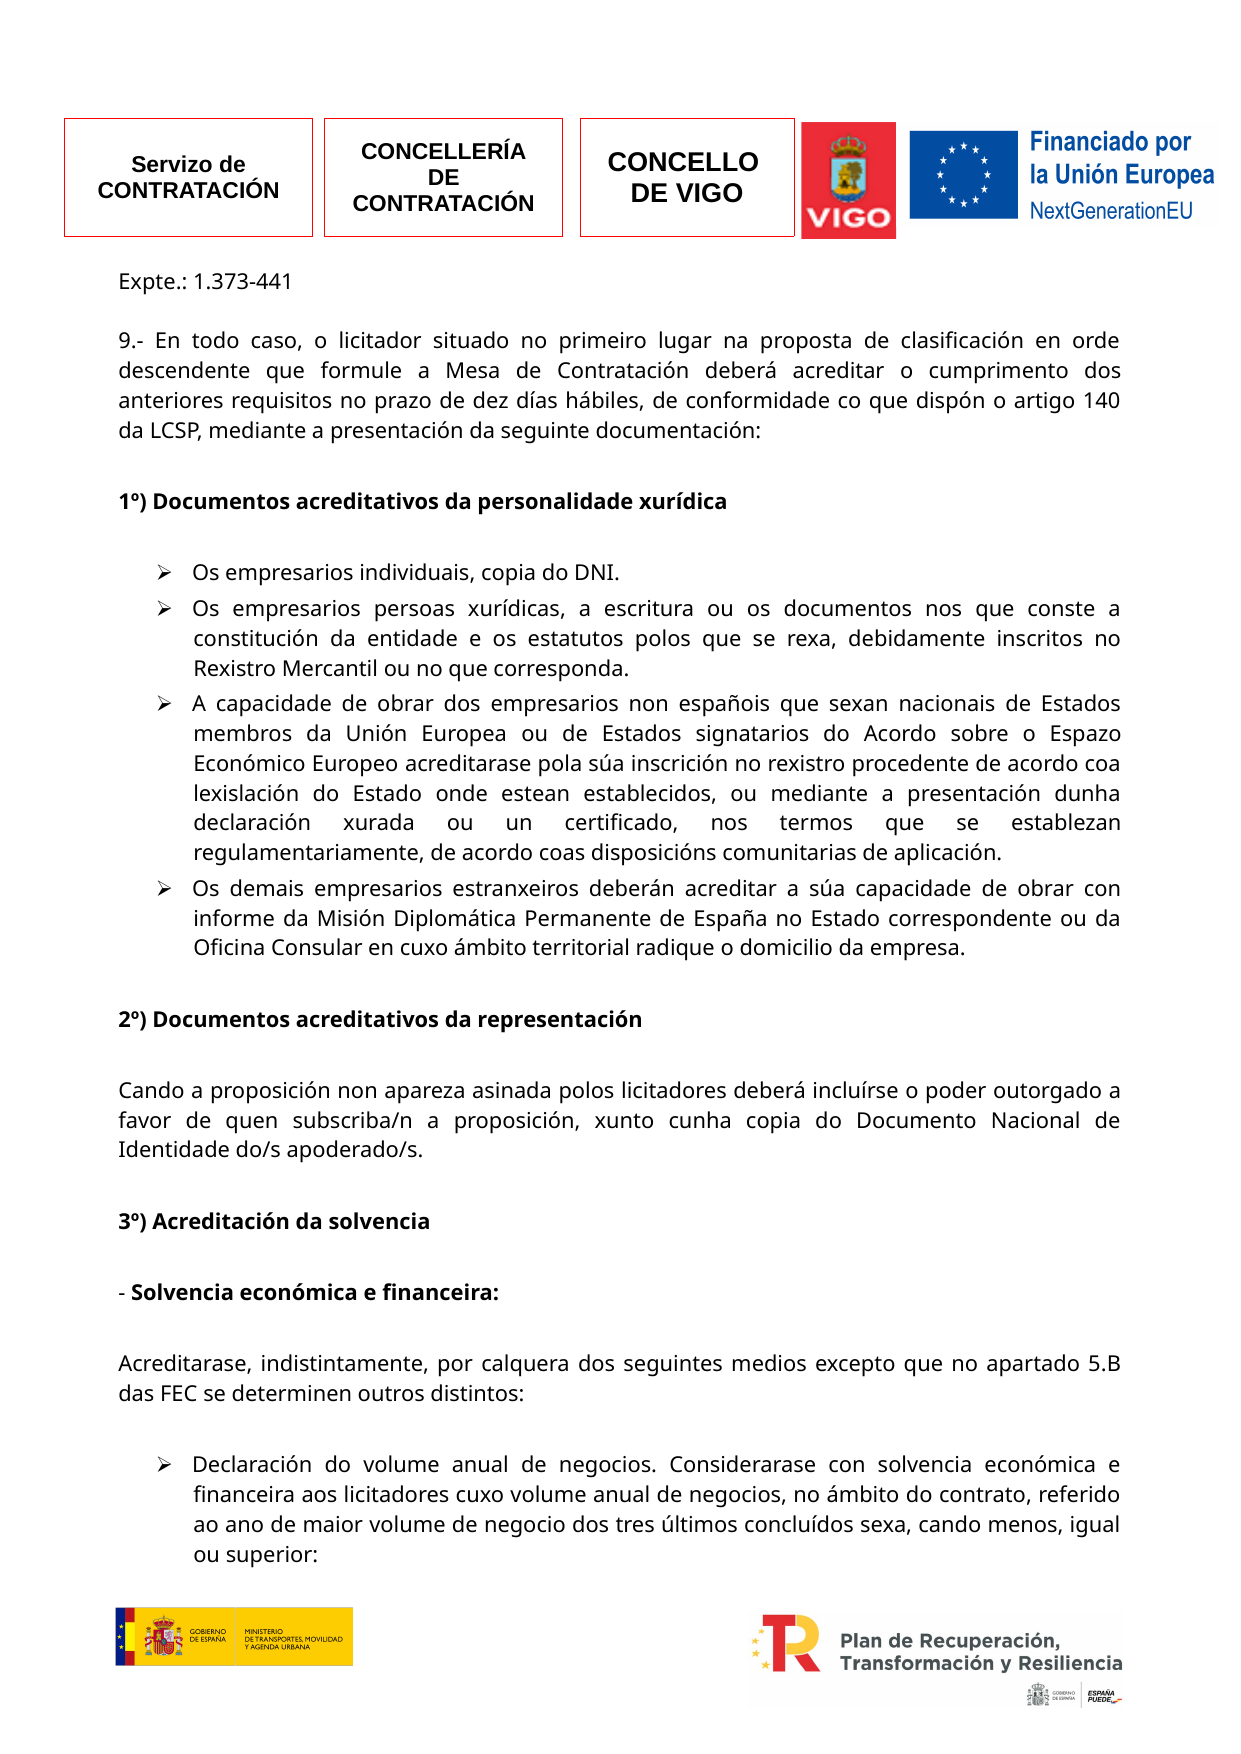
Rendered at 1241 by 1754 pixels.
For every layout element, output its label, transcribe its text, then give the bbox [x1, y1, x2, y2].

picture [114, 1607, 354, 1667]
picture [747, 1611, 1125, 1709]
list Os empresarios persoas xurídicas, a escritura ou os documentos nos que conste a constitución da entidade e os estatutos polos que se rexa, debidamente inscritos no Rexistro Mercantil ou no que corresponda. [156, 593, 1122, 682]
list Os empresarios individuais, copia do DNI. [156, 557, 1122, 587]
list - Solvencia económica e financeira: [81, 1277, 1122, 1307]
list Os demais empresarios estranxeiros deberán acreditar a súa capacidade de obrar con informe da Misión Diplomática Permanente de España no Estado correspondente ou da Oficina Consular en cuxo ámbito territorial radique o domicilio da empresa. [156, 873, 1122, 962]
text Cando a proposición non apareza asinada polos licitadores deberá incluírse o poder outorgado a favor de quen subscriba/n a proposición, xunto cunha copia do Documento Nacional de Identidade do/s apoderado/s. [118, 1075, 1122, 1164]
list A capacidade de obrar dos empresarios non españois que sexan nacionais de Estados membros da Unión Europea ou de Estados signatarios do Acordo sobre o Espazo Económico Europeo acreditarase pola súa inscrición no rexistro procedente de acordo coa lexislación do Estado onde estean establecidos, ou mediante a presentación dunha declaración xurada ou un certificado, nos termos que se establezan regulamentariamente, de acordo coas disposicións comunitarias de aplicación. [156, 688, 1122, 867]
text Acreditarase, indistintamente, por calquera dos seguintes medios excepto que no apartado 5.B das FEC se determinen outros distintos: [118, 1348, 1122, 1408]
list Declaración do volume anual de negocios. Considerarase con solvencia económica e financeira aos licitadores cuxo volume anual de negocios, no ámbito do contrato, referido ao ano de maior volume de negocio dos tres últimos concluídos sexa, cando menos, igual ou superior: [156, 1449, 1122, 1568]
text 2º) Documentos acreditativos da representación [118, 1003, 1122, 1033]
text 9.- En todo caso, o licitador situado no primeiro lugar na proposta de clasificación en orde descendente que formule a Mesa de Contratación deberá acreditar o cumprimento dos anteriores requisitos no prazo de dez días hábiles, de conformidade co que dispón o artigo 140 da LCSP, mediante a presentación da seguinte documentación: [118, 325, 1122, 444]
text 1º) Documentos acreditativos da personalidade xurídica [118, 486, 1122, 516]
picture [801, 122, 1221, 239]
text 3º) Acreditación da solvencia [118, 1206, 1122, 1235]
